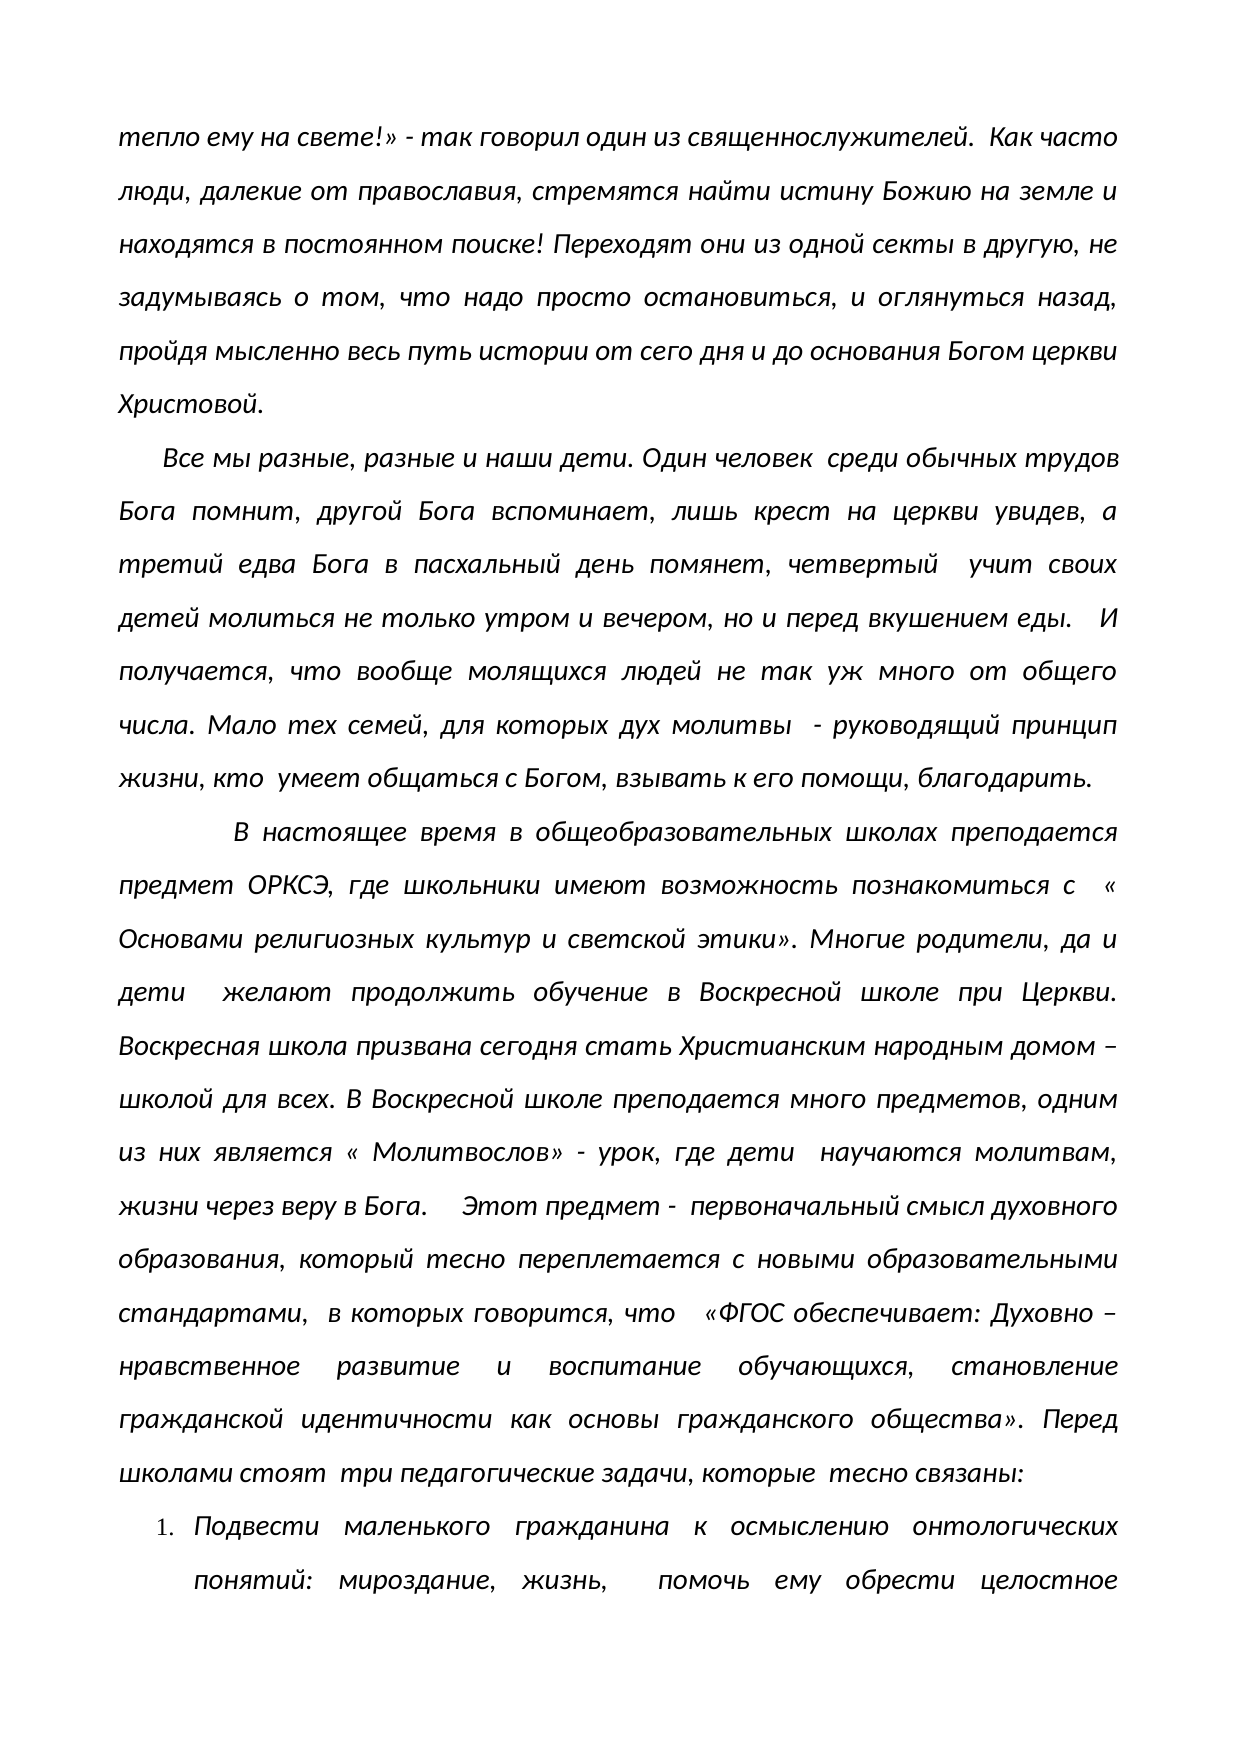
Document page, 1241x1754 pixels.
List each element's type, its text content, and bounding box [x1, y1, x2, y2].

list Подвести маленького гражданина к осмыслению онтологических понятий: мироздание, жизнь, помочь ему обрести целостное [156, 1507, 1122, 1597]
text тепло ему на свете!» - так говорил один из священнослужителей. Как часто люди, далекие от православия, стремятся найти истину Божию на земле и находятся в постоянном поиске! Переходят они из одной секты в другую, не задумываясь о том, что надо просто остановиться, и оглянуться назад, пройдя мысленно весь путь истории от сего дня и до основания Богом церкви Христовой. [118, 118, 1122, 421]
text Все мы разные, разные и наши дети. Один человек среди обычных трудов Бога помнит, другой Бога вспоминает, лишь крест на церкви увидев, а третий едва Бога в пасхальный день помянет, четвертый учит своих детей молиться не только утром и вечером, но и перед вкушением еды. И получается, что вообще молящихся людей не так уж много от общего числа. Мало тех семей, для которых дух молитвы - руководящий принцип жизни, кто умеет общаться с Богом, взывать к его помощи, благодарить. [118, 439, 1122, 795]
text В настоящее время в общеобразовательных школах преподается предмет ОРКСЭ, где школьники имеют возможность познакомиться с « Основами религиозных культур и светской этики». Многие родители, да и дети желают продолжить обучение в Воскресной школе при Церкви. Воскресная школа призвана сегодня стать Христианским народным домом – школой для всех. В Воскресной школе преподается много предметов, одним из них является « Молитвослов» - урок, где дети научаются молитвам, жизни через веру в Бога. Этот предмет - первоначальный смысл духовного образования, который тесно переплетается с новыми образовательными стандартами, в которых говорится, что «ФГОС обеспечивает: Духовно – нравственное развитие и воспитание обучающихся, становление гражданской идентичности как основы гражданского общества». Перед школами стоят три педагогические задачи, которые тесно связаны: [118, 813, 1122, 1490]
